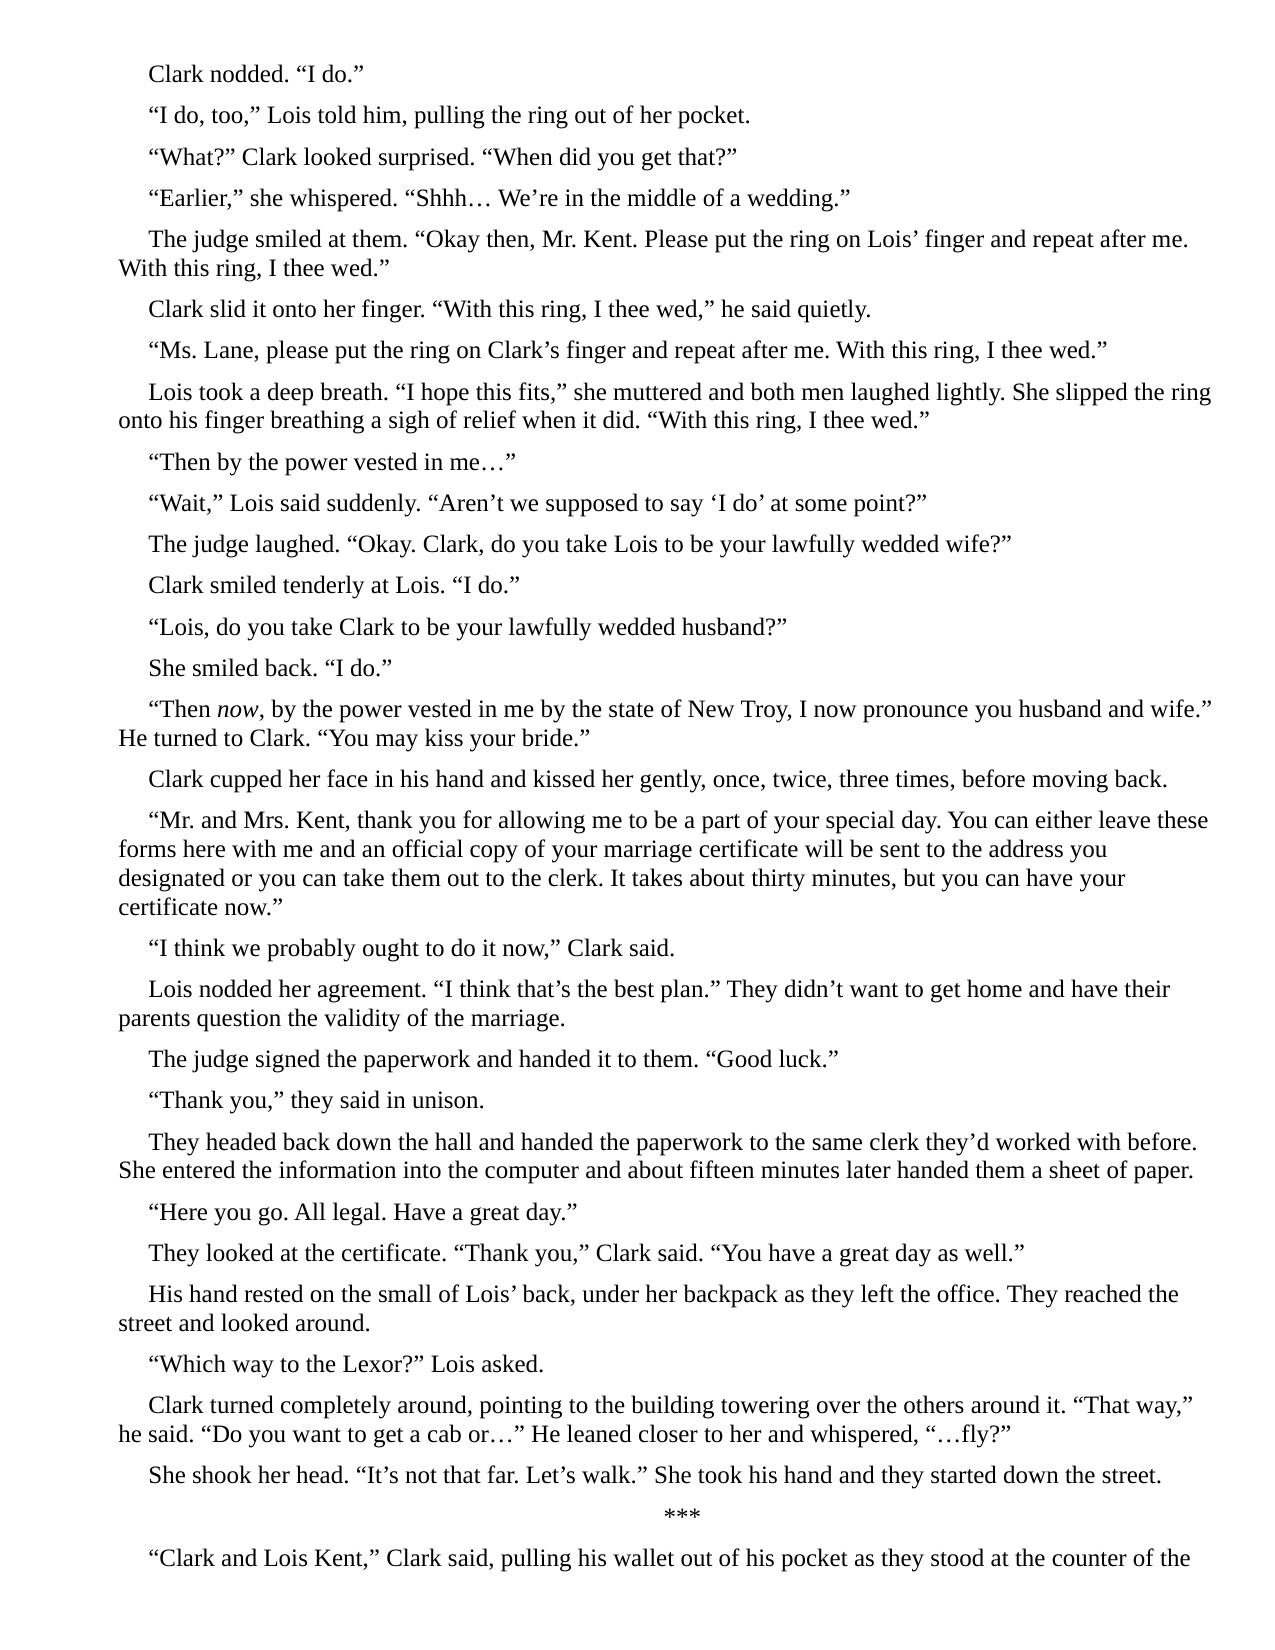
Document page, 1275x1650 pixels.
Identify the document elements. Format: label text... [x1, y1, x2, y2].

text Clark turned completely around, pointing to the building towering over the others around it. “That way,” he said. “Do you want to get a cab or…” He leaned closer to her and whispered, “…fly?” [118, 1390, 1216, 1448]
text “Ms. Lane, please put the ring on Clark’s finger and repeat after me. With this ring, I thee wed.” [118, 335, 1216, 364]
text They headed back down the hall and handed the paperwork to the same clerk they’d worked with before. She entered the information into the computer and about fifteen minutes later handed them a sheet of paper. [118, 1127, 1216, 1184]
text “I do, too,” Lois told him, pulling the ring out of her pocket. [118, 100, 1216, 129]
text “Then now, by the power vested in me by the state of New Troy, I now pronounce you husband and wife.” He turned to Clark. “You may kiss your bride.” [118, 694, 1216, 752]
text Clark smiled tenderly at Lois. “I do.” [118, 570, 1216, 599]
text The judge laughed. “Okay. Clark, do you take Lois to be your lawfully wedded wife?” [118, 529, 1216, 558]
text “I think we probably ought to do it now,” Clark said. [118, 933, 1216, 962]
text “Wait,” Lois said suddenly. “Aren’t we supposed to say ‘I do’ at some point?” [118, 488, 1216, 517]
text “Then by the power vested in me…” [118, 447, 1216, 475]
text “Here you go. All legal. Have a great day.” [118, 1197, 1216, 1225]
text “Mr. and Mrs. Kent, thank you for allowing me to be a part of your special day. You can either leave these forms here with me and an official copy of your marriage certificate will be sent to the address you designated or you can take them out to the clerk. It takes about thirty minutes, but you can have your certificate now.” [118, 805, 1216, 920]
text “Which way to the Lexor?” Lois asked. [118, 1349, 1216, 1378]
text They looked at the certificate. “Thank you,” Clark said. “You have a great day as well.” [118, 1238, 1216, 1267]
text “Lois, do you take Clark to be your lawfully wedded husband?” [118, 612, 1216, 640]
text The judge smiled at them. “Okay then, Mr. Kent. Please put the ring on Lois’ finger and repeat after me. With this ring, I thee wed.” [118, 224, 1216, 282]
text *** [118, 1502, 1216, 1530]
text “Clark and Lois Kent,” Clark said, pulling his wallet out of his pocket as they stood at the counter of the [118, 1543, 1216, 1572]
text “What?” Clark looked surprised. “When did you get that?” [118, 142, 1216, 170]
text Clark nodded. “I do.” [118, 59, 1216, 88]
text She shook her head. “It’s not that far. Let’s walk.” She took his hand and they started down the street. [118, 1460, 1216, 1489]
text Lois nodded her agreement. “I think that’s the best plan.” They didn’t want to get home and have their parents question the validity of the marriage. [118, 974, 1216, 1032]
text “Earlier,” she whispered. “Shhh… We’re in the middle of a wedding.” [118, 183, 1216, 212]
text Clark slid it onto her finger. “With this ring, I thee wed,” he said quietly. [118, 294, 1216, 323]
text Lois took a deep breath. “I hope this fits,” she muttered and both men laughed lightly. She slipped the ring onto his finger breathing a sigh of relief when it did. “With this ring, I thee wed.” [118, 377, 1216, 434]
text His hand rested on the small of Lois’ back, under her backpack as they left the office. They reached the street and looked around. [118, 1279, 1216, 1337]
text Clark cupped her face in his hand and kissed her gently, once, twice, three times, before moving back. [118, 764, 1216, 793]
text She smiled back. “I do.” [118, 653, 1216, 682]
text The judge signed the paperwork and handed it to them. “Good luck.” [118, 1044, 1216, 1073]
text “Thank you,” they said in unison. [118, 1085, 1216, 1114]
